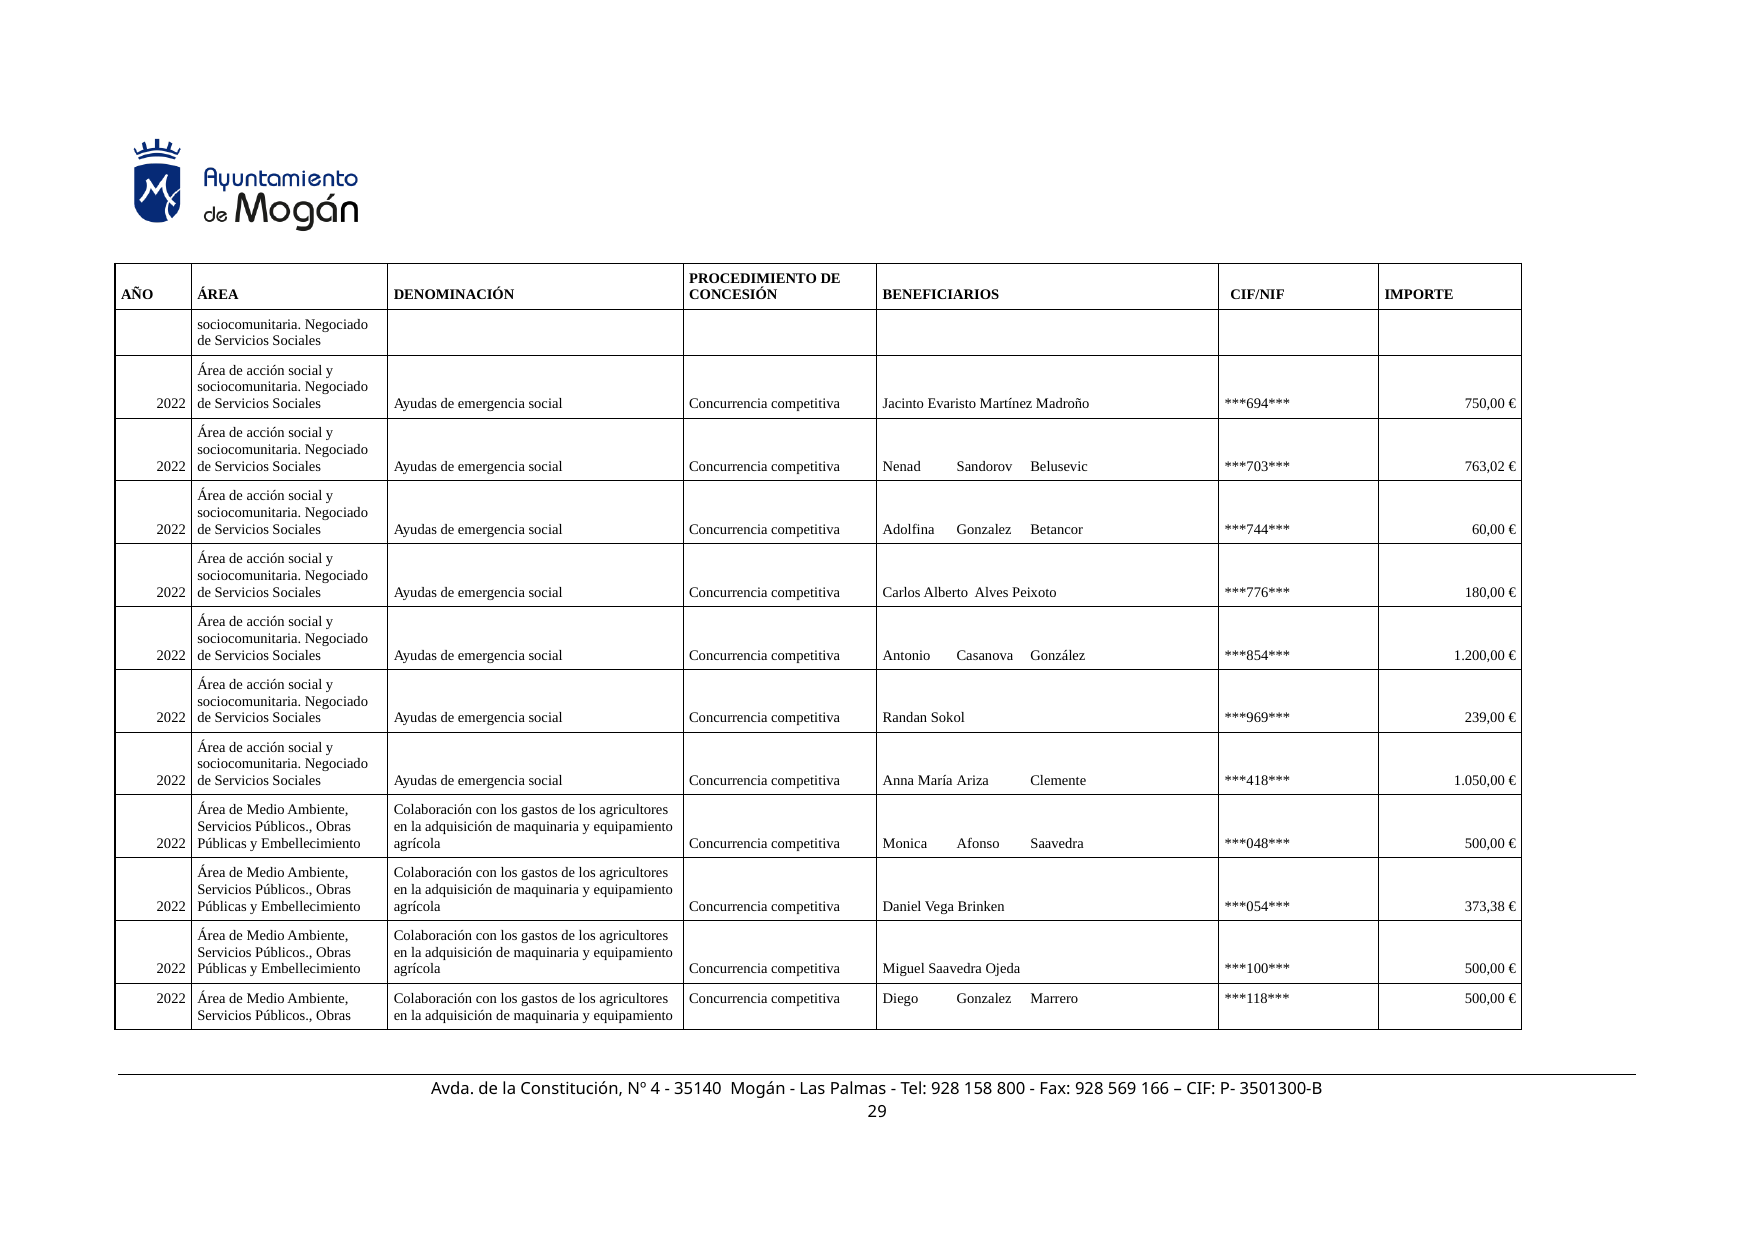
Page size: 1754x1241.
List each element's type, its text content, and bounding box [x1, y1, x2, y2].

table_cell 2022 [116, 921, 191, 983]
table_cell Ayudas de emergencia social [388, 544, 683, 606]
table_cell ***118*** [1219, 984, 1378, 1029]
table_cell 500,00 € [1379, 795, 1521, 857]
table_cell Carlos Alberto Alves Peixoto [877, 544, 1218, 606]
table_cell Área de Medio Ambiente, Servicios Públicos., Obras [192, 984, 387, 1029]
table_cell ***854*** [1219, 607, 1378, 669]
table_cell 180,00 € [1379, 544, 1521, 606]
table_cell Colaboración con los gastos de los agricultores en la adquisición de maquinaria y equipamiento agrícola [388, 858, 683, 920]
table_cell [1379, 310, 1521, 355]
table_cell Concurrencia competitiva [684, 984, 876, 1029]
table_cell Concurrencia competitiva [684, 921, 876, 983]
table_header ÁREA [192, 264, 387, 309]
table_cell 500,00 € [1379, 921, 1521, 983]
table_cell Área de acción social y sociocomunitaria. Negociado de Servicios Sociales [192, 733, 387, 794]
table_cell 2022 [116, 858, 191, 920]
table_cell Ayudas de emergencia social [388, 481, 683, 543]
table_cell 750,00 € [1379, 356, 1521, 417]
table_cell 2022 [116, 544, 191, 606]
table_cell Concurrencia competitiva [684, 670, 876, 732]
table_cell Miguel Saavedra Ojeda [877, 921, 1218, 983]
table_cell Concurrencia competitiva [684, 858, 876, 920]
table_cell [1219, 310, 1378, 355]
table_cell sociocomunitaria. Negociado de Servicios Sociales [192, 310, 387, 355]
table_cell Área de acción social y sociocomunitaria. Negociado de Servicios Sociales [192, 607, 387, 669]
table_cell Concurrencia competitiva [684, 481, 876, 543]
table_cell Monica Afonso Saavedra [877, 795, 1218, 857]
table_cell Concurrencia competitiva [684, 733, 876, 794]
table_header BENEFICIARIOS [877, 264, 1218, 309]
table_cell Área de acción social y sociocomunitaria. Negociado de Servicios Sociales [192, 481, 387, 543]
table_cell Nenad Sandorov Belusevic [877, 419, 1218, 480]
table_cell [116, 310, 191, 355]
table_cell ***703*** [1219, 419, 1378, 480]
table_header IMPORTE [1379, 264, 1521, 309]
table_header PROCEDIMIENTO DE CONCESIÓN [684, 264, 876, 309]
table_cell Concurrencia competitiva [684, 795, 876, 857]
table_cell 373,38 € [1379, 858, 1521, 920]
table_cell 2022 [116, 356, 191, 417]
table_cell ***048*** [1219, 795, 1378, 857]
table_cell Daniel Vega Brinken [877, 858, 1218, 920]
table_cell 60,00 € [1379, 481, 1521, 543]
table_cell 1.200,00 € [1379, 607, 1521, 669]
table_cell 2022 [116, 419, 191, 480]
table_cell 1.050,00 € [1379, 733, 1521, 794]
table_cell Ayudas de emergencia social [388, 733, 683, 794]
table_cell Jacinto Evaristo Martínez Madroño [877, 356, 1218, 417]
table_cell Colaboración con los gastos de los agricultores en la adquisición de maquinaria y equipamiento agrícola [388, 921, 683, 983]
table_cell 239,00 € [1379, 670, 1521, 732]
table_cell Área de Medio Ambiente, Servicios Públicos., Obras Públicas y Embellecimiento [192, 921, 387, 983]
table_cell ***418*** [1219, 733, 1378, 794]
table_cell Adolfina Gonzalez Betancor [877, 481, 1218, 543]
table_cell 2022 [116, 733, 191, 794]
table_cell 500,00 € [1379, 984, 1521, 1029]
table_cell Ayudas de emergencia social [388, 670, 683, 732]
table_cell Concurrencia competitiva [684, 419, 876, 480]
table_cell 2022 [116, 481, 191, 543]
table_cell [877, 310, 1218, 355]
table_cell Concurrencia competitiva [684, 356, 876, 417]
table_cell [684, 310, 876, 355]
table_cell ***694*** [1219, 356, 1378, 417]
table_cell ***054*** [1219, 858, 1378, 920]
table_cell Diego Gonzalez Marrero [877, 984, 1218, 1029]
table_cell Ayudas de emergencia social [388, 419, 683, 480]
table_cell Área de acción social y sociocomunitaria. Negociado de Servicios Sociales [192, 356, 387, 417]
table_cell Área de acción social y sociocomunitaria. Negociado de Servicios Sociales [192, 670, 387, 732]
table_cell 2022 [116, 670, 191, 732]
table_cell Ayudas de emergencia social [388, 607, 683, 669]
table_header CIF/NIF [1219, 264, 1378, 309]
table_cell 2022 [116, 607, 191, 669]
picture [119, 117, 375, 249]
table_cell 2022 [116, 984, 191, 1029]
table_header AÑO [116, 264, 191, 309]
table_cell ***744*** [1219, 481, 1378, 543]
table_cell Área de acción social y sociocomunitaria. Negociado de Servicios Sociales [192, 544, 387, 606]
table_cell Colaboración con los gastos de los agricultores en la adquisición de maquinaria y equipamiento agrícola [388, 795, 683, 857]
table_cell Concurrencia competitiva [684, 607, 876, 669]
table_cell Anna María Ariza Clemente [877, 733, 1218, 794]
table_header DENOMINACIÓN [388, 264, 683, 309]
table_cell [388, 310, 683, 355]
table_cell 763,02 € [1379, 419, 1521, 480]
table_cell ***776*** [1219, 544, 1378, 606]
table_cell ***969*** [1219, 670, 1378, 732]
table_cell 2022 [116, 795, 191, 857]
table_cell Concurrencia competitiva [684, 544, 876, 606]
table_cell Ayudas de emergencia social [388, 356, 683, 417]
table_cell Colaboración con los gastos de los agricultores en la adquisición de maquinaria y equipamiento [388, 984, 683, 1029]
table_cell Randan Sokol [877, 670, 1218, 732]
table_cell ***100*** [1219, 921, 1378, 983]
table_cell Área de acción social y sociocomunitaria. Negociado de Servicios Sociales [192, 419, 387, 480]
table_cell Área de Medio Ambiente, Servicios Públicos., Obras Públicas y Embellecimiento [192, 858, 387, 920]
table_cell Antonio Casanova González [877, 607, 1218, 669]
table_cell Área de Medio Ambiente, Servicios Públicos., Obras Públicas y Embellecimiento [192, 795, 387, 857]
